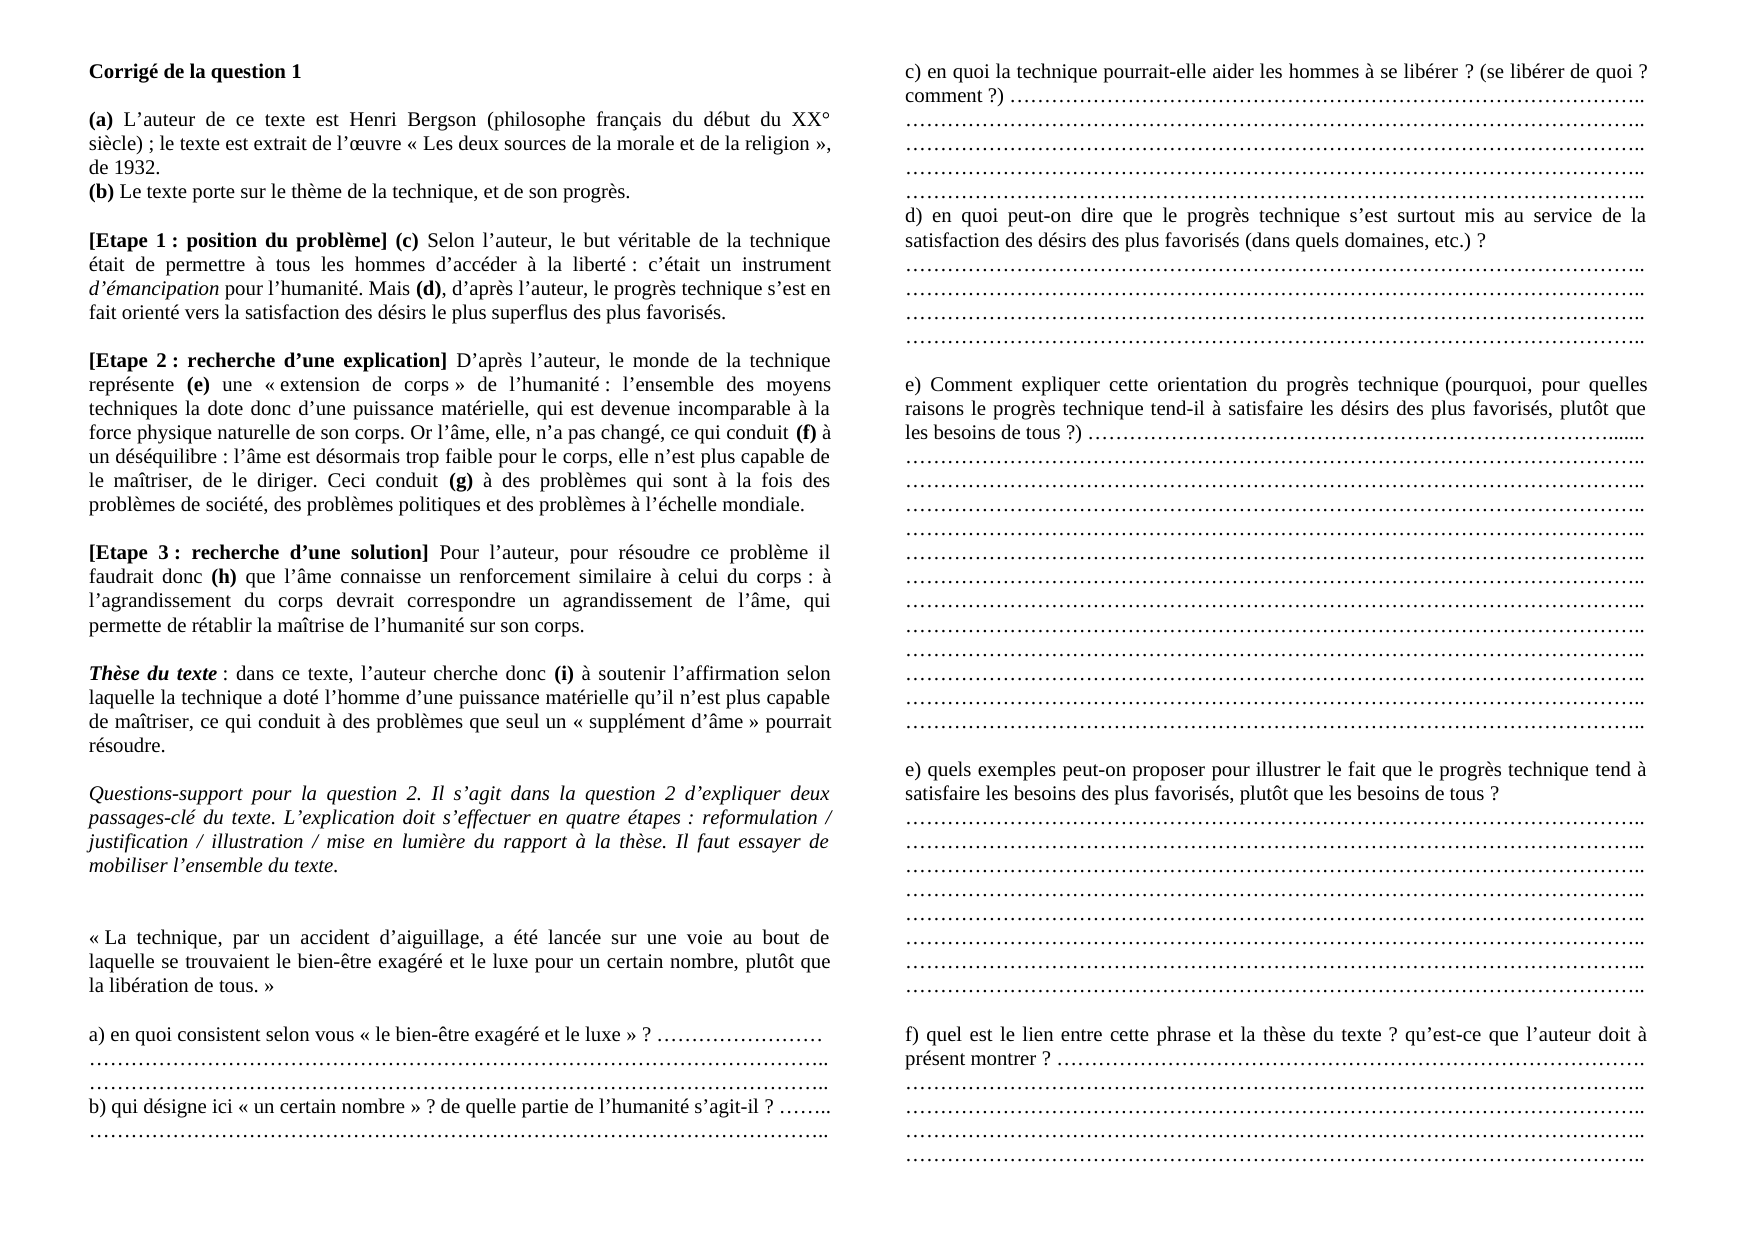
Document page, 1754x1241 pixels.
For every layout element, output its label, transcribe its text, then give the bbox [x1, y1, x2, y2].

text …………………………………………………………………………………………….. [89, 1046, 831, 1070]
text …………………………………………………………………………………………….. [905, 685, 1648, 709]
text Questions-support pour la question 2. Il s’agit dans la question 2 d’expliquer deux passages-clé du texte. L’explication doit s’effectuer en quatre étapes : reformulation / justification / illustration / mise en lumière du rapport à la thèse. Il faut essayer de mobiliser l’ensemble du texte. [89, 781, 831, 877]
text (a) L’auteur de ce texte est Henri Bergson (philosophe français du début du XX° siècle) ; le texte est extrait de l’œuvre « Les deux sources de la morale et de la religion », de 1932. [89, 107, 831, 179]
text …………………………………………………………………………………………….. [905, 901, 1648, 925]
text …………………………………………………………………………………………….. [905, 637, 1648, 661]
text f) quel est le lien entre cette phrase et la thèse du texte ? qu’est-ce que l’auteur doit à présent montrer ? …………………………………………………………………………. [905, 1022, 1648, 1070]
text Corrigé de la question 1 [89, 59, 831, 83]
text …………………………………………………………………………………………….. [905, 540, 1648, 564]
text …………………………………………………………………………………………….. [905, 107, 1648, 131]
text …………………………………………………………………………………………….. [905, 1070, 1648, 1094]
text …………………………………………………………………………………………….. [905, 1118, 1648, 1142]
text …………………………………………………………………………………………….. [905, 516, 1648, 540]
text …………………………………………………………………………………………….. [905, 492, 1648, 516]
text …………………………………………………………………………………………….. [905, 661, 1648, 685]
text …………………………………………………………………………………………….. [905, 925, 1648, 949]
text a) en quoi consistent selon vous « le bien-être exagéré et le luxe » ? …………………… [89, 1022, 831, 1046]
text …………………………………………………………………………………………….. [905, 949, 1648, 973]
text …………………………………………………………………………………………….. [905, 564, 1648, 588]
text [Etape 2 : recherche d’une explication] D’après l’auteur, le monde de la technique représente (e) une « extension de corps » de l’humanité : l’ensemble des moyens techniques la dote donc d’une puissance matérielle, qui est devenue incomparable à la force physique naturelle de son corps. Or l’âme, elle, n’a pas changé, ce qui conduit (f) à un déséquilibre : l’âme est désormais trop faible pour le corps, elle n’est plus capable de le maîtriser, de le diriger. Ceci conduit (g) à des problèmes qui sont à la fois des problèmes de société, des problèmes politiques et des problèmes à l’échelle mondiale. [89, 348, 831, 516]
text Thèse du texte : dans ce texte, l’auteur cherche donc (i) à soutenir l’affirmation selon laquelle la technique a doté l’homme d’une puissance matérielle qu’il n’est plus capable de maîtriser, ce qui conduit à des problèmes que seul un « supplément d’âme » pourrait résoudre. [89, 661, 831, 757]
text …………………………………………………………………………………………….. [905, 155, 1648, 179]
text b) qui désigne ici « un certain nombre » ? de quelle partie de l’humanité s’agit-il ? …….. [89, 1094, 831, 1118]
text e) quels exemples peut-on proposer pour illustrer le fait que le progrès technique tend à satisfaire les besoins des plus favorisés, plutôt que les besoins de tous ? [905, 757, 1648, 805]
text …………………………………………………………………………………………….. [905, 805, 1648, 829]
text …………………………………………………………………………………………….. [905, 468, 1648, 492]
text …………………………………………………………………………………………….. [905, 324, 1648, 348]
text [Etape 3 : recherche d’une solution] Pour l’auteur, pour résoudre ce problème il faudrait donc (h) que l’âme connaisse un renforcement similaire à celui du corps : à l’agrandissement du corps devrait correspondre un agrandissement de l’âme, qui permette de rétablir la maîtrise de l’humanité sur son corps. [89, 540, 831, 637]
text c) en quoi la technique pourrait-elle aider les hommes à se libérer ? (se libérer de quoi ? comment ?) ……………………………………………………………………………….. [905, 59, 1648, 107]
text …………………………………………………………………………………………….. [89, 1070, 831, 1094]
text …………………………………………………………………………………………….. [905, 131, 1648, 155]
text « La technique, par un accident d’aiguillage, a été lancée sur une voie au bout de laquelle se trouvaient le bien-être exagéré et le luxe pour un certain nombre, plutôt que la libération de tous. » [89, 925, 831, 997]
text …………………………………………………………………………………………….. [905, 179, 1648, 203]
text [Etape 1 : position du problème] (c) Selon l’auteur, le but véritable de la technique était de permettre à tous les hommes d’accéder à la liberté : c’était un instrument d’émancipation pour l’humanité. Mais (d), d’après l’auteur, le progrès technique s’est en fait orienté vers la satisfaction des désirs le plus superflus des plus favorisés. [89, 227, 831, 324]
text …………………………………………………………………………………………….. [905, 973, 1648, 997]
text …………………………………………………………………………………………….. [905, 276, 1648, 300]
text …………………………………………………………………………………………….. [905, 877, 1648, 901]
text d) en quoi peut-on dire que le progrès technique s’est surtout mis au service de la satisfaction des désirs des plus favorisés (dans quels domaines, etc.) ? [905, 203, 1648, 252]
text …………………………………………………………………………………………….. [89, 1118, 831, 1142]
text …………………………………………………………………………………………….. [905, 853, 1648, 877]
text …………………………………………………………………………………………….. [905, 252, 1648, 276]
text …………………………………………………………………………………………….. [905, 612, 1648, 637]
text …………………………………………………………………………………………….. [905, 300, 1648, 324]
text …………………………………………………………………………………………….. [905, 588, 1648, 612]
text …………………………………………………………………………………………….. [905, 444, 1648, 468]
text (b) Le texte porte sur le thème de la technique, et de son progrès. [89, 179, 831, 203]
text e) Comment expliquer cette orientation du progrès technique (pourquoi, pour quelles raisons le progrès technique tend-il à satisfaire les désirs des plus favorisés, plutôt que les besoins de tous ?) …………………………………………………………………....... [905, 372, 1648, 444]
text …………………………………………………………………………………………….. [905, 1142, 1648, 1166]
text …………………………………………………………………………………………….. [905, 1094, 1648, 1118]
text …………………………………………………………………………………………….. [905, 829, 1648, 853]
text …………………………………………………………………………………………….. [905, 709, 1648, 733]
